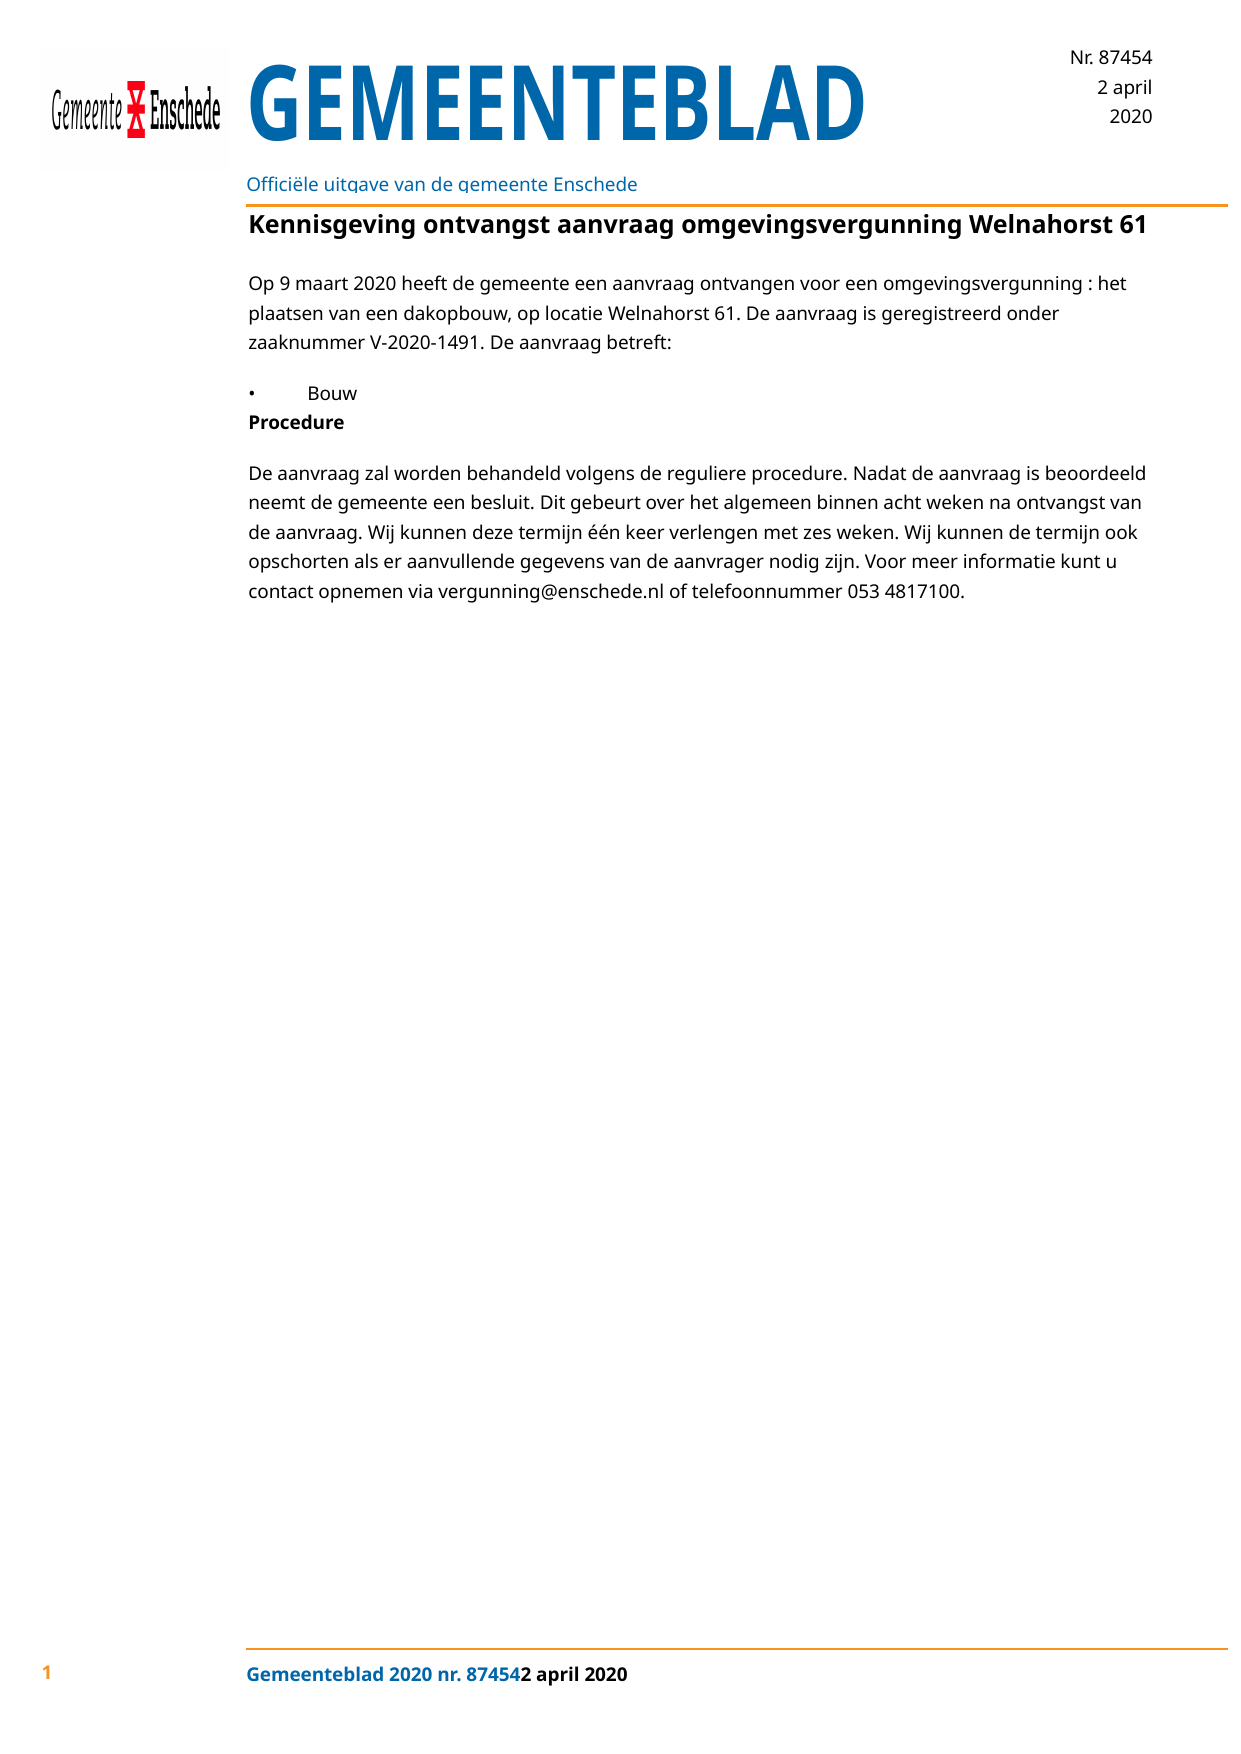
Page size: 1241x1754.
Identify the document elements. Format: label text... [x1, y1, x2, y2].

picture [41, 47, 231, 172]
list Bouw [248, 380, 1152, 406]
text Kennisgeving ontvangst aanvraag omgevingsvergunning Welnahorst 61 [248, 207, 1152, 241]
text Op 9 maart 2020 heeft de gemeente een aanvraag ontvangen voor een omgevingsvergunning : het plaatsen van een dakopbouw, op locatie Welnahorst 61. De aanvraag is geregistreerd onder zaaknummer V-2020-1491. De aanvraag betreft: [248, 270, 1152, 355]
text Procedure [248, 409, 1152, 435]
text De aanvraag zal worden behandeld volgens de reguliere procedure. Nadat de aanvraag is beoordeeld neemt de gemeente een besluit. Dit gebeurt over het algemeen binnen acht weken na ontvangst van de aanvraag. Wij kunnen deze termijn één keer verlengen met zes weken. Wij kunnen de termijn ook opschorten als er aanvullende gegevens van de aanvrager nodig zijn. Voor meer informatie kunt u contact opnemen via vergunning@enschede.nl of telefoonnummer 053 4817100. [248, 460, 1152, 604]
